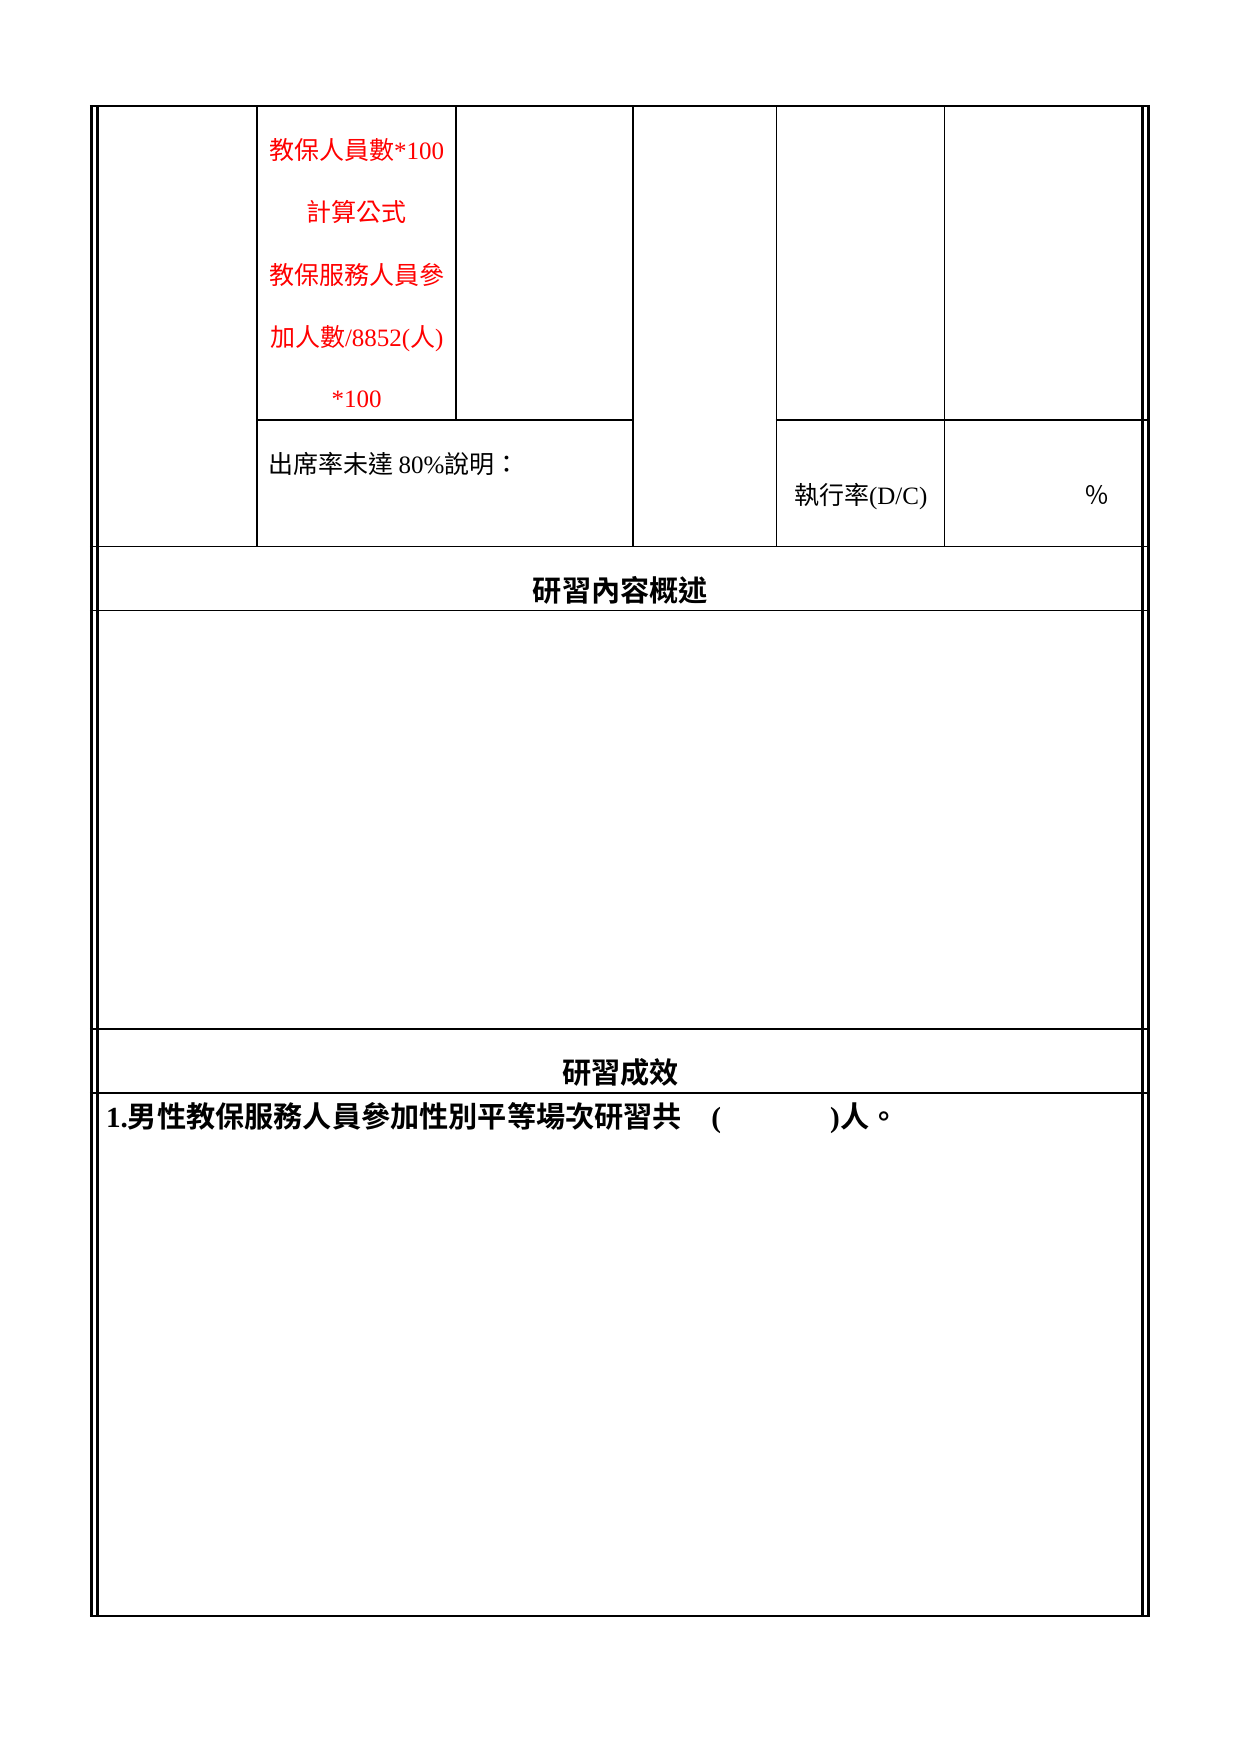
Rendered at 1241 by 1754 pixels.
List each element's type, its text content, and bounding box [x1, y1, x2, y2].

table_cell 研 習 經 費 [634, 107, 776, 546]
table_cell [99, 611, 1141, 1028]
table_cell [457, 107, 632, 419]
table_cell 出席率未達80%說明： [258, 421, 632, 546]
table_cell 教保人員數*100 計算公式 教保服務人員參加人數/8852(人) *100 [258, 107, 455, 419]
table_cell 研習內容概述 [99, 547, 1141, 610]
table_cell ％ [945, 421, 1141, 546]
table_cell [99, 107, 256, 546]
table_cell [777, 107, 944, 419]
table_cell [945, 107, 1141, 419]
table_cell 1.男性教保服務人員參加性別平等場次研習共 ( )人。 [99, 1094, 1141, 1615]
table_cell 研習成效 [99, 1030, 1141, 1092]
table_cell 執行率(D/C) [777, 421, 944, 546]
